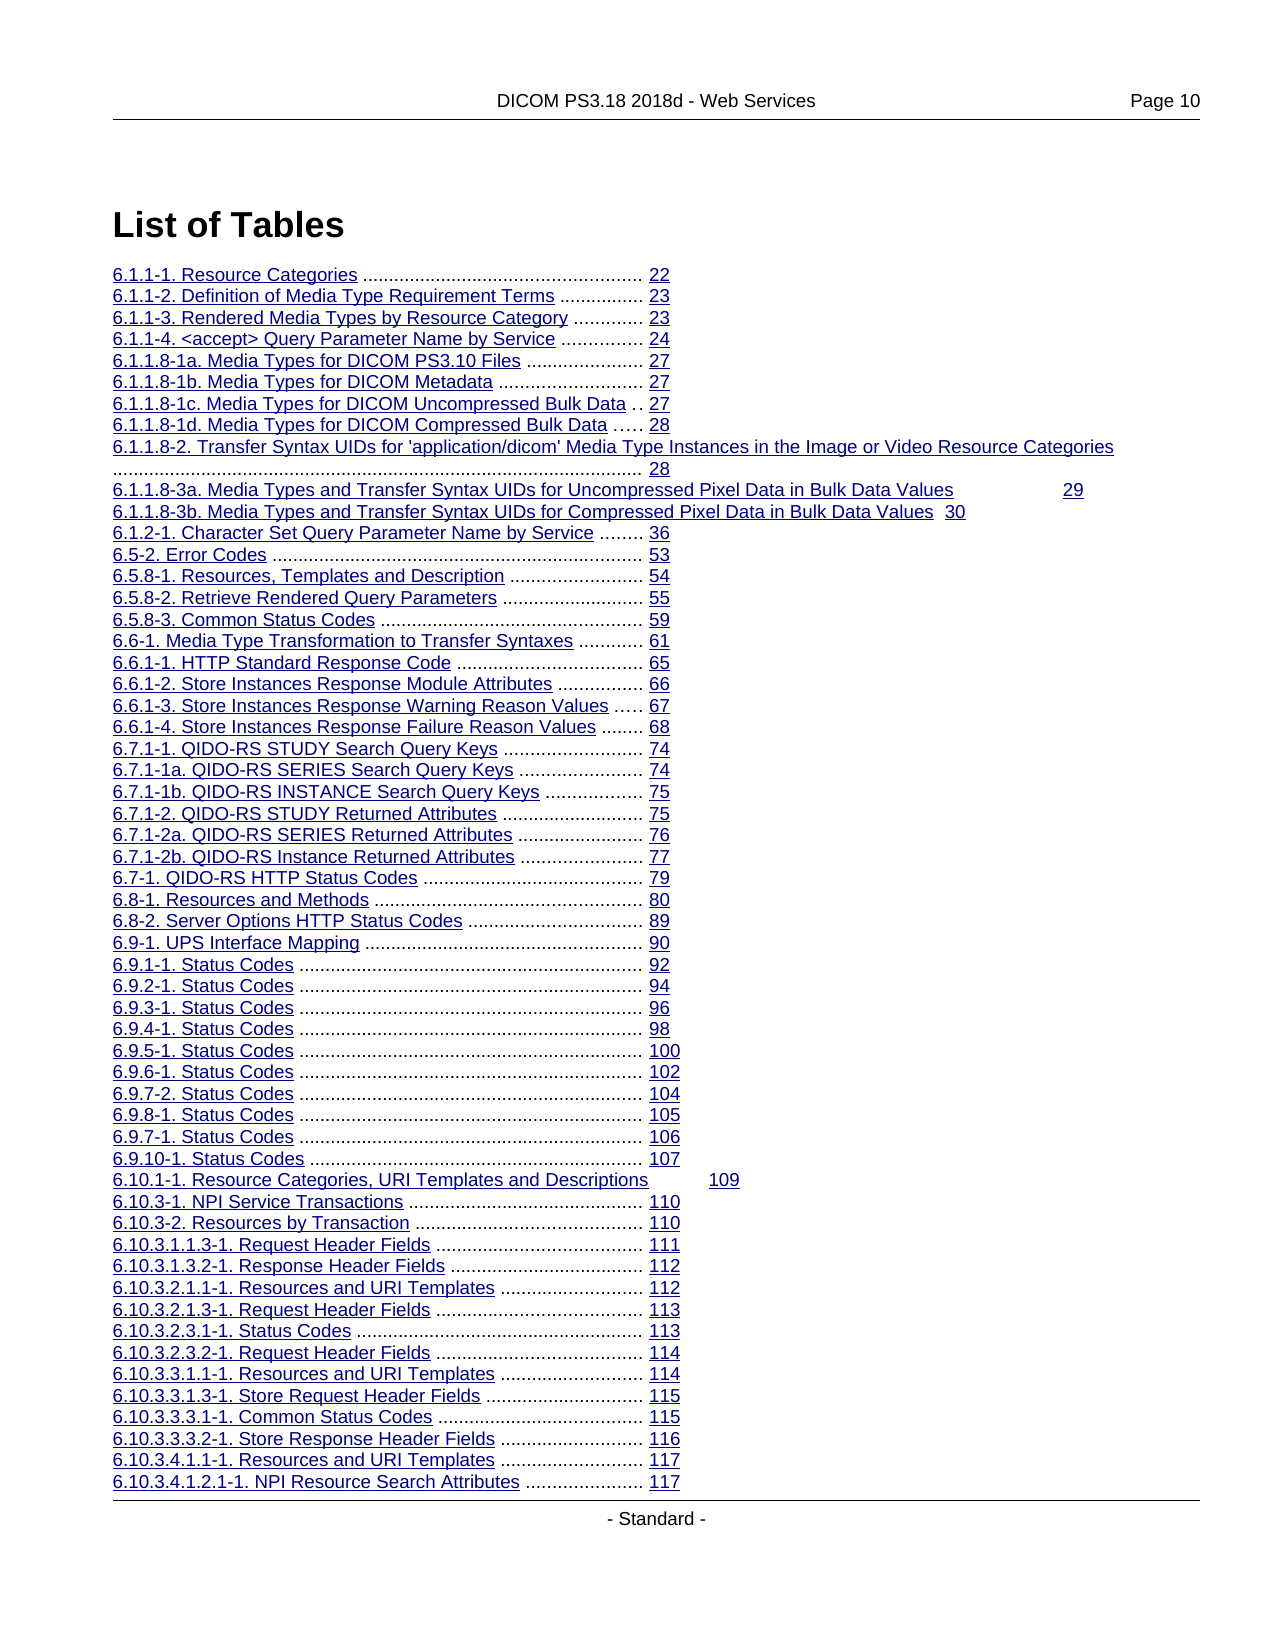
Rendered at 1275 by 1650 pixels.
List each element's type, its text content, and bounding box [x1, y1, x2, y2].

text 6.10.3.3.3.1-1. Common Status Codes 0 [112, 1406, 1175, 1428]
text 6.9.7-1. Status Codes 0 [112, 1126, 1175, 1147]
text 6.6.1-2. Store Instances Response Module Attributes 0 [112, 673, 1175, 694]
text 6.9.3-1. Status Codes 0 [112, 996, 1175, 1018]
text 6.9.5-1. Status Codes 0 [112, 1039, 1175, 1061]
text 6.1.1.8-1d. Media Types for DICOM Compressed Bulk Data 0 [112, 414, 1175, 436]
text 6.5.8-1. Resources, Templates and Description 0 [112, 565, 1175, 587]
text 6.1.1-3. Rendered Media Types by Resource Category 0 [112, 306, 1175, 328]
text 6.10.3.2.1.3-1. Request Header Fields 0 [112, 1298, 1175, 1320]
text 6.6.1-4. Store Instances Response Failure Reason Values 0 [112, 716, 1175, 738]
text 6.9.4-1. Status Codes 0 [112, 1018, 1175, 1039]
text 6.1.1.8-3b. Media Types and Transfer Syntax UIDs for Compressed Pixel Data in Bulk Data Values 0 [112, 501, 1175, 522]
text 6.9.7-2. Status Codes 0 [112, 1083, 1175, 1104]
text 6.9-1. UPS Interface Mapping 0 [112, 932, 1175, 953]
text 6.10.3.1.3.2-1. Response Header Fields 0 [112, 1255, 1175, 1277]
text 6.10.3.2.1.1-1. Resources and URI Templates 0 [112, 1277, 1175, 1298]
text 6.8-2. Server Options HTTP Status Codes 0 [112, 910, 1175, 932]
text 6.7.1-1b. QIDO-RS INSTANCE Search Query Keys 0 [112, 781, 1175, 802]
text 6.5-2. Error Codes 0 [112, 544, 1175, 565]
text 6.6.1-3. Store Instances Response Warning Reason Values 0 [112, 694, 1175, 716]
text 6.7.1-2b. QIDO-RS Instance Returned Attributes 0 [112, 846, 1175, 867]
text 6.10.1-1. Resource Categories, URI Templates and Descriptions 0 [112, 1169, 1175, 1191]
text 6.7.1-1. QIDO-RS STUDY Search Query Keys 0 [112, 738, 1175, 759]
text 6.1.2-1. Character Set Query Parameter Name by Service 0 [112, 522, 1175, 544]
text 6.10.3.2.3.2-1. Request Header Fields 0 [112, 1341, 1175, 1363]
text 6.10.3.4.1.1-1. Resources and URI Templates 0 [112, 1449, 1175, 1471]
text 6.9.6-1. Status Codes 0 [112, 1061, 1175, 1083]
text 6.10.3.3.1.3-1. Store Request Header Fields 0 [112, 1384, 1175, 1406]
text 6.1.1.8-1a. Media Types for DICOM PS3.10 Files 0 [112, 349, 1175, 371]
text 6.10.3.2.3.1-1. Status Codes 0 [112, 1320, 1175, 1341]
text 6.1.1.8-1b. Media Types for DICOM Metadata 0 [112, 371, 1175, 393]
text 6.7-1. QIDO-RS HTTP Status Codes 0 [112, 867, 1175, 889]
text 6.7.1-2a. QIDO-RS SERIES Returned Attributes 0 [112, 824, 1175, 846]
text 6.1.1-4. <accept> Query Parameter Name by Service 0 [112, 328, 1175, 349]
text 6.6.1-1. HTTP Standard Response Code 0 [112, 651, 1175, 673]
text 6.9.8-1. Status Codes 0 [112, 1104, 1175, 1126]
text 6.5.8-2. Retrieve Rendered Query Parameters 0 [112, 587, 1175, 608]
text 6.7.1-2. QIDO-RS STUDY Returned Attributes 0 [112, 802, 1175, 824]
text 6.1.1.8-2. Transfer Syntax UIDs for 'application/dicom' Media Type Instances in the Image or Video Resource Categories 0 [112, 436, 1175, 479]
text 6.9.1-1. Status Codes 0 [112, 953, 1175, 975]
text 6.10.3.1.1.3-1. Request Header Fields 0 [112, 1234, 1175, 1255]
text 6.10.3.3.3.2-1. Store Response Header Fields 0 [112, 1428, 1175, 1449]
text 6.10.3.4.1.2.1-1. NPI Resource Search Attributes 0 [112, 1471, 1175, 1492]
text List of Tables [112, 204, 1200, 245]
text 6.9.2-1. Status Codes 0 [112, 975, 1175, 996]
text 6.8-1. Resources and Methods 0 [112, 889, 1175, 910]
text 6.6-1. Media Type Transformation to Transfer Syntaxes 0 [112, 630, 1175, 651]
text 6.1.1.8-3a. Media Types and Transfer Syntax UIDs for Uncompressed Pixel Data in Bulk Data Values 0 [112, 479, 1175, 501]
text 6.1.1.8-1c. Media Types for DICOM Uncompressed Bulk Data 0 [112, 393, 1175, 414]
text 6.10.3-1. NPI Service Transactions 0 [112, 1191, 1175, 1212]
text 6.9.10-1. Status Codes 0 [112, 1147, 1175, 1169]
text 6.10.3-2. Resources by Transaction 0 [112, 1212, 1175, 1234]
text 6.10.3.3.1.1-1. Resources and URI Templates 0 [112, 1363, 1175, 1384]
text 6.1.1-1. Resource Categories 0 [112, 263, 1175, 285]
text 6.1.1-2. Definition of Media Type Requirement Terms 0 [112, 285, 1175, 306]
text 6.7.1-1a. QIDO-RS SERIES Search Query Keys 0 [112, 759, 1175, 781]
text 6.5.8-3. Common Status Codes 0 [112, 608, 1175, 630]
